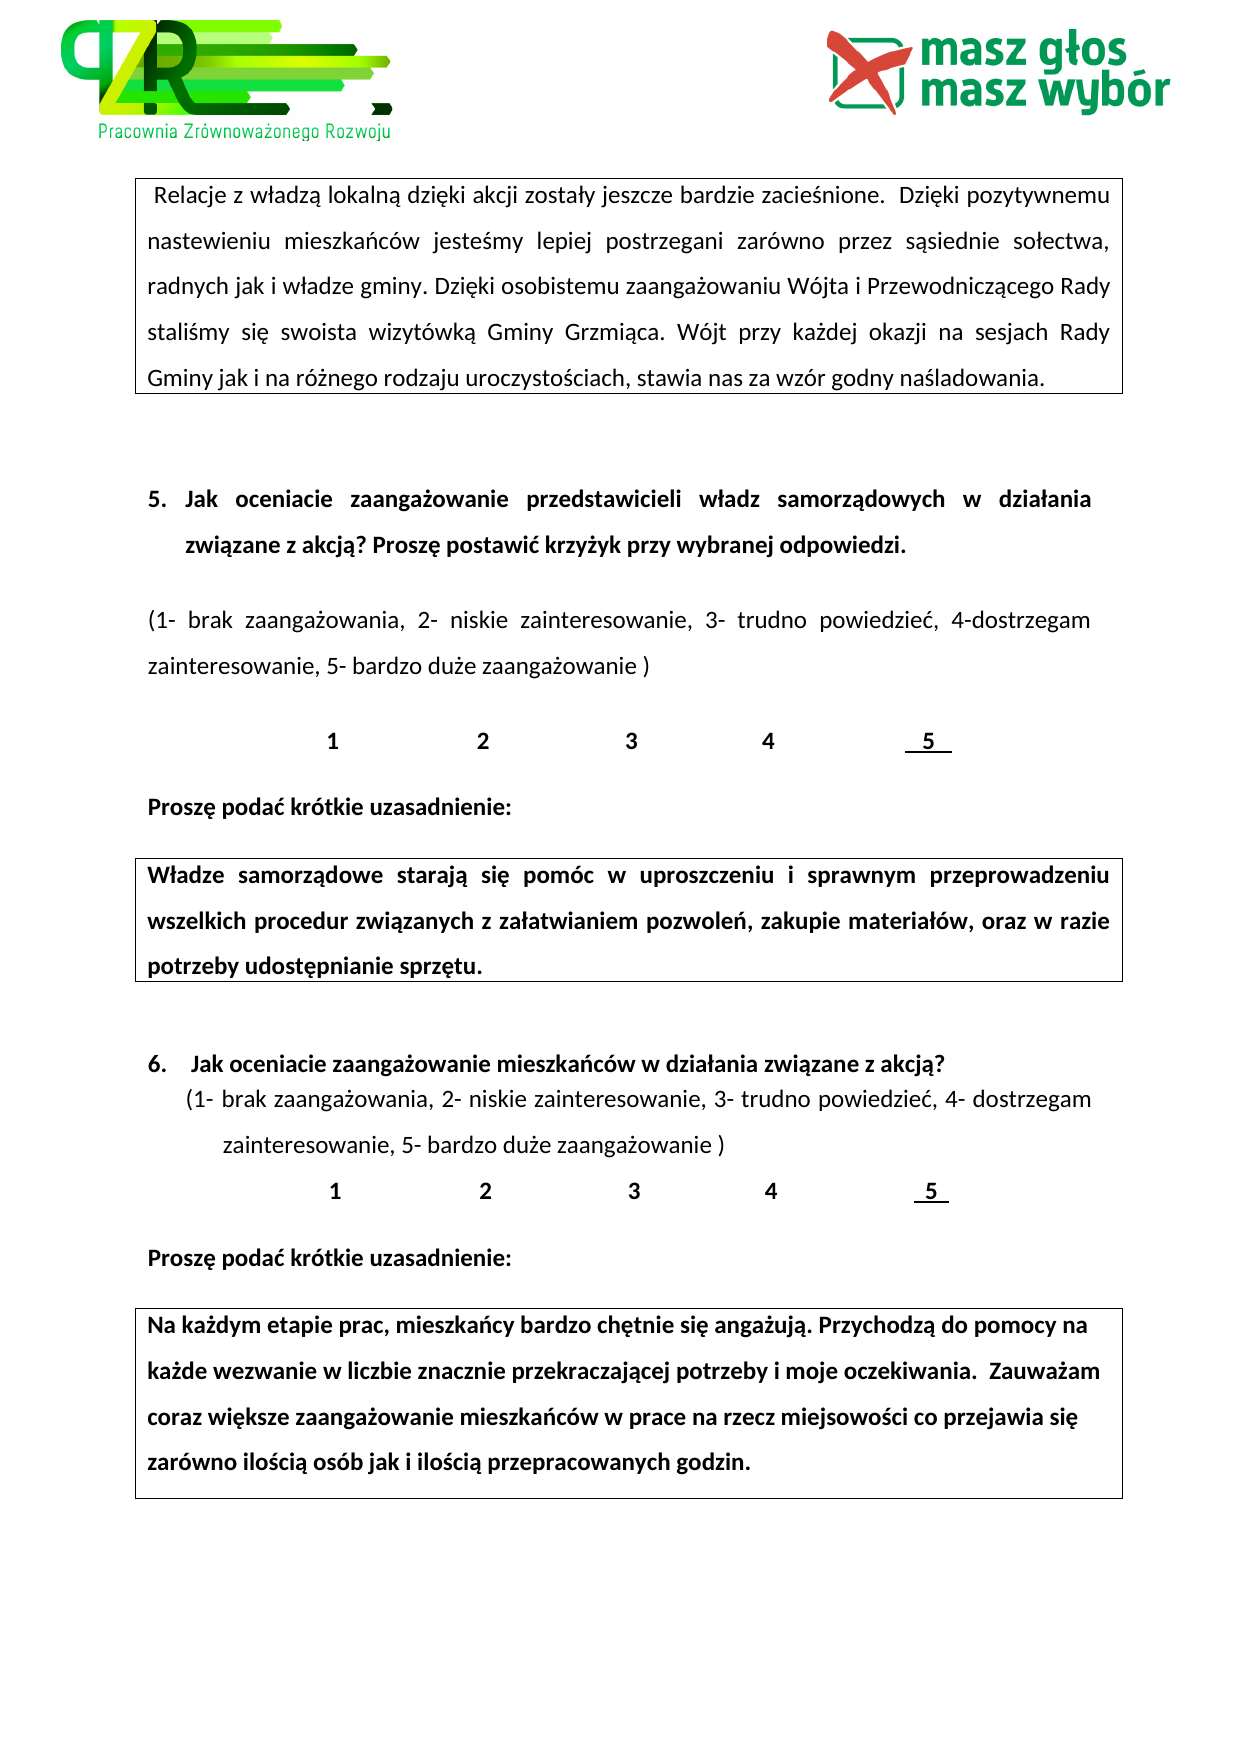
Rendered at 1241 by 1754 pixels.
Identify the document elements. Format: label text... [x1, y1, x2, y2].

text (1- brak zaangażowania, 2- niskie zainteresowanie, 3- trudno powiedzieć, 4-dostrzegam zainteresowanie, 5- bardzo duże zaangażowanie ) [148, 604, 1093, 681]
list 2 3 4 5 [185, 1175, 1093, 1206]
picture [61, 20, 393, 141]
table_header Na każdym etapie prac, mieszkańcy bardzo chętnie się angażują. Przychodzą do pomocy na każde wezwanie w liczbie znacznie przekraczającej potrzeby i moje oczekiwania. Zauważam coraz większe zaangażowanie mieszkańców w prace na rzecz miejsowości co przejawia się zarówno ilością osób jak i ilością przepracowanych godzin. [136, 1309, 1122, 1498]
table_header Relacje z władzą lokalną dzięki akcji zostały jeszcze bardzie zacieśnione. Dzięki pozytywnemu nastewieniu mieszkańców jesteśmy lepiej postrzegani zarówno przez sąsiednie sołectwa, radnych jak i władze gminy. Dzięki osobistemu zaangażowaniu Wójta i Przewodniczącego Rady staliśmy się swoista wizytówką Gminy Grzmiąca. Wójt przy każdej okazji na sesjach Rady Gminy jak i na różnego rodzaju uroczystościach, stawia nas za wzór godny naśladowania. [136, 179, 1122, 392]
list Jak oceniacie zaangażowanie przedstawicieli władz samorządowych w działania związane z akcją? Proszę postawić krzyżyk przy wybranej odpowiedzi. [148, 484, 1093, 560]
text Proszę podać krótkie uzasadnienie: [148, 791, 1093, 822]
list brak zaangażowania, 2- niskie zainteresowanie, 3- trudno powiedzieć, 4- dostrzegam zainteresowanie, 5- bardzo duże zaangażowanie ) [185, 1084, 1093, 1160]
table_header Władze samorządowe starają się pomóc w uproszczeniu i sprawnym przeprowadzeniu wszelkich procedur związanych z załatwianiem pozwoleń, zakupie materiałów, oraz w razie potrzeby udostępnianie sprzętu. [136, 859, 1122, 981]
list Jak oceniacie zaangażowanie mieszkańców w działania związane z akcją? [148, 1049, 1093, 1079]
picture [827, 13, 1185, 147]
list 2 3 4 5 [185, 725, 1093, 755]
text Proszę podać krótkie uzasadnienie: [148, 1242, 1093, 1272]
